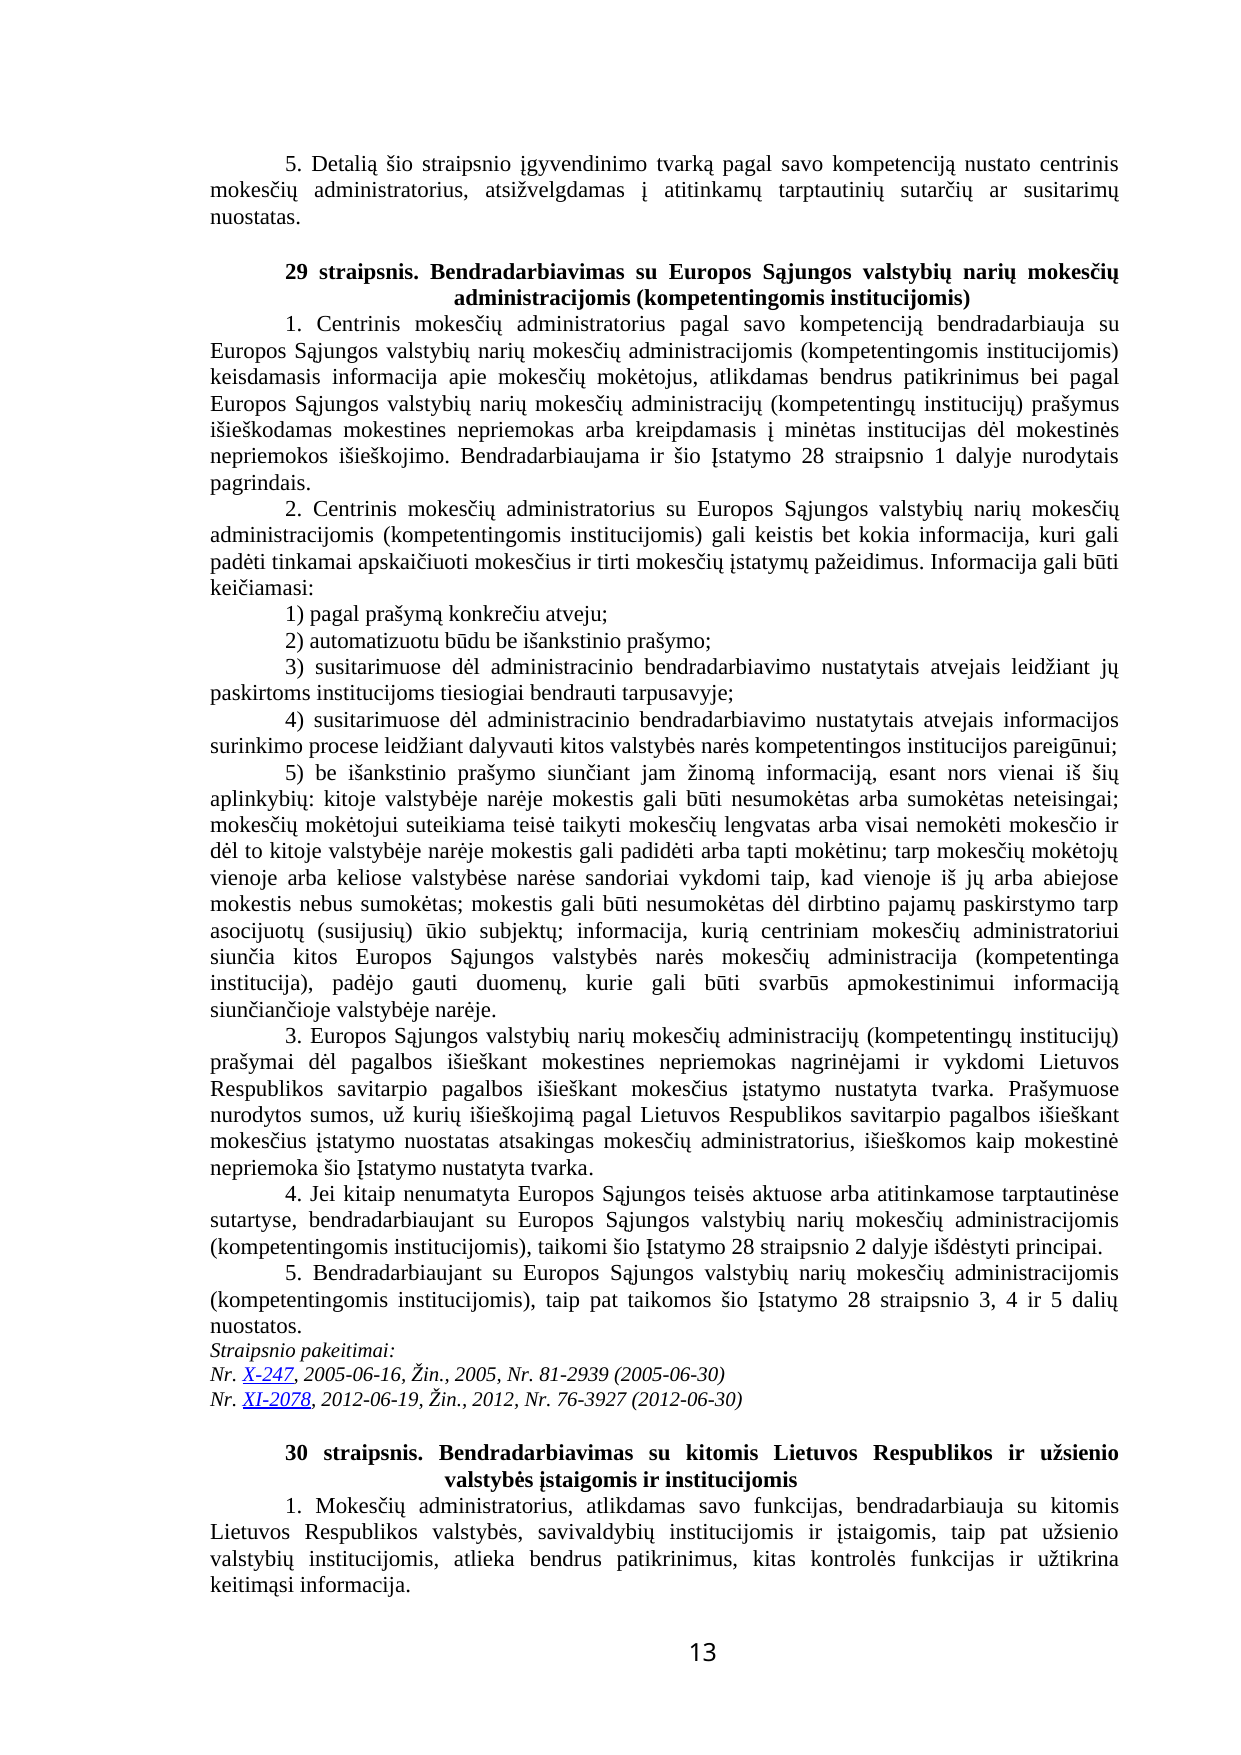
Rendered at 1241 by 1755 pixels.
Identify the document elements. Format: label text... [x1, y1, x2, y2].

text 1) pagal prašymą konkrečiu atveju; [210, 600, 1120, 627]
text 4) susitarimuose dėl administracinio bendradarbiavimo nustatytais atvejais informacijos surinkimo procese leidžiant dalyvauti kitos valstybės narės kompetentingos institucijos pareigūnui; [210, 706, 1120, 758]
text 5. Detalią šio straipsnio įgyvendinimo tvarką pagal savo kompetenciją nustato centrinis mokesčių administratorius, atsižvelgdamas į atitinkamų tarptautinių sutarčių ar susitarimų nuostatas. [210, 150, 1120, 229]
text 3. Europos Sąjungos valstybių narių mokesčių administracijų (kompetentingų institucijų) prašymai dėl pagalbos išieškant mokestines nepriemokas nagrinėjami ir vykdomi Lietuvos Respublikos savitarpio pagalbos išieškant mokesčius įstatymo nustatyta tvarka. Prašymuose nurodytos sumos, už kurių išieškojimą pagal Lietuvos Respublikos savitarpio pagalbos išieškant mokesčius įstatymo nuostatas atsakingas mokesčių administratorius, išieškomos kaip mokestinė nepriemoka šio Įstatymo nustatyta tvarka. [210, 1022, 1120, 1180]
text 30 straipsnis. Bendradarbiavimas su kitomis Lietuvos Respublikos ir užsienio valstybės įstaigomis ir institucijomis [285, 1439, 1120, 1492]
text 5. Bendradarbiaujant su Europos Sąjungos valstybių narių mokesčių administracijomis (kompetentingomis institucijomis), taip pat taikomos šio Įstatymo 28 straipsnio 3, 4 ir 5 dalių nuostatos. [210, 1259, 1120, 1338]
text Nr. X-247, 2005-06-16, Žin., 2005, Nr. 81-2939 (2005-06-30) [210, 1362, 1120, 1386]
text Straipsnio pakeitimai: [210, 1338, 1120, 1362]
text 2. Centrinis mokesčių administratorius su Europos Sąjungos valstybių narių mokesčių administracijomis (kompetentingomis institucijomis) gali keistis bet kokia informacija, kuri gali padėti tinkamai apskaičiuoti mokesčius ir tirti mokesčių įstatymų pažeidimus. Informacija gali būti keičiamasi: [210, 495, 1120, 600]
text 3) susitarimuose dėl administracinio bendradarbiavimo nustatytais atvejais leidžiant jų paskirtoms institucijoms tiesiogiai bendrauti tarpusavyje; [210, 653, 1120, 706]
text Nr. XI-2078, 2012-06-19, Žin., 2012, Nr. 76-3927 (2012-06-30) [210, 1386, 1120, 1411]
text 1. Mokesčių administratorius, atlikdamas savo funkcijas, bendradarbiauja su kitomis Lietuvos Respublikos valstybės, savivaldybių institucijomis ir įstaigomis, taip pat užsienio valstybių institucijomis, atlieka bendrus patikrinimus, kitas kontrolės funkcijas ir užtikrina keitimąsi informacija. [210, 1492, 1120, 1597]
text 29 straipsnis. Bendradarbiavimas su Europos Sąjungos valstybių narių mokesčių administracijomis (kompetentingomis institucijomis) [285, 258, 1120, 311]
text 4. Jei kitaip nenumatyta Europos Sąjungos teisės aktuose arba atitinkamose tarptautinėse sutartyse, bendradarbiaujant su Europos Sąjungos valstybių narių mokesčių administracijomis (kompetentingomis institucijomis), taikomi šio Įstatymo 28 straipsnio 2 dalyje išdėstyti principai. [210, 1180, 1120, 1259]
text 5) be išankstinio prašymo siunčiant jam žinomą informaciją, esant nors vienai iš šių aplinkybių: kitoje valstybėje narėje mokestis gali būti nesumokėtas arba sumokėtas neteisingai; mokesčių mokėtojui suteikiama teisė taikyti mokesčių lengvatas arba visai nemokėti mokesčio ir dėl to kitoje valstybėje narėje mokestis gali padidėti arba tapti mokėtinu; tarp mokesčių mokėtojų vienoje arba keliose valstybėse narėse sandoriai vykdomi taip, kad vienoje iš jų arba abiejose mokestis nebus sumokėtas; mokestis gali būti nesumokėtas dėl dirbtino pajamų paskirstymo tarp asocijuotų (susijusių) ūkio subjektų; informacija, kurią centriniam mokesčių administratoriui siunčia kitos Europos Sąjungos valstybės narės mokesčių administracija (kompetentinga institucija), padėjo gauti duomenų, kurie gali būti svarbūs apmokestinimui informaciją siunčiančioje valstybėje narėje. [210, 758, 1120, 1022]
text 1. Centrinis mokesčių administratorius pagal savo kompetenciją bendradarbiauja su Europos Sąjungos valstybių narių mokesčių administracijomis (kompetentingomis institucijomis) keisdamasis informacija apie mokesčių mokėtojus, atlikdamas bendrus patikrinimus bei pagal Europos Sąjungos valstybių narių mokesčių administracijų (kompetentingų institucijų) prašymus išieškodamas mokestines nepriemokas arba kreipdamasis į minėtas institucijas dėl mokestinės nepriemokos išieškojimo. Bendradarbiaujama ir šio Įstatymo 28 straipsnio 1 dalyje nurodytais pagrindais. [210, 311, 1120, 495]
text 2) automatizuotu būdu be išankstinio prašymo; [210, 627, 1120, 653]
